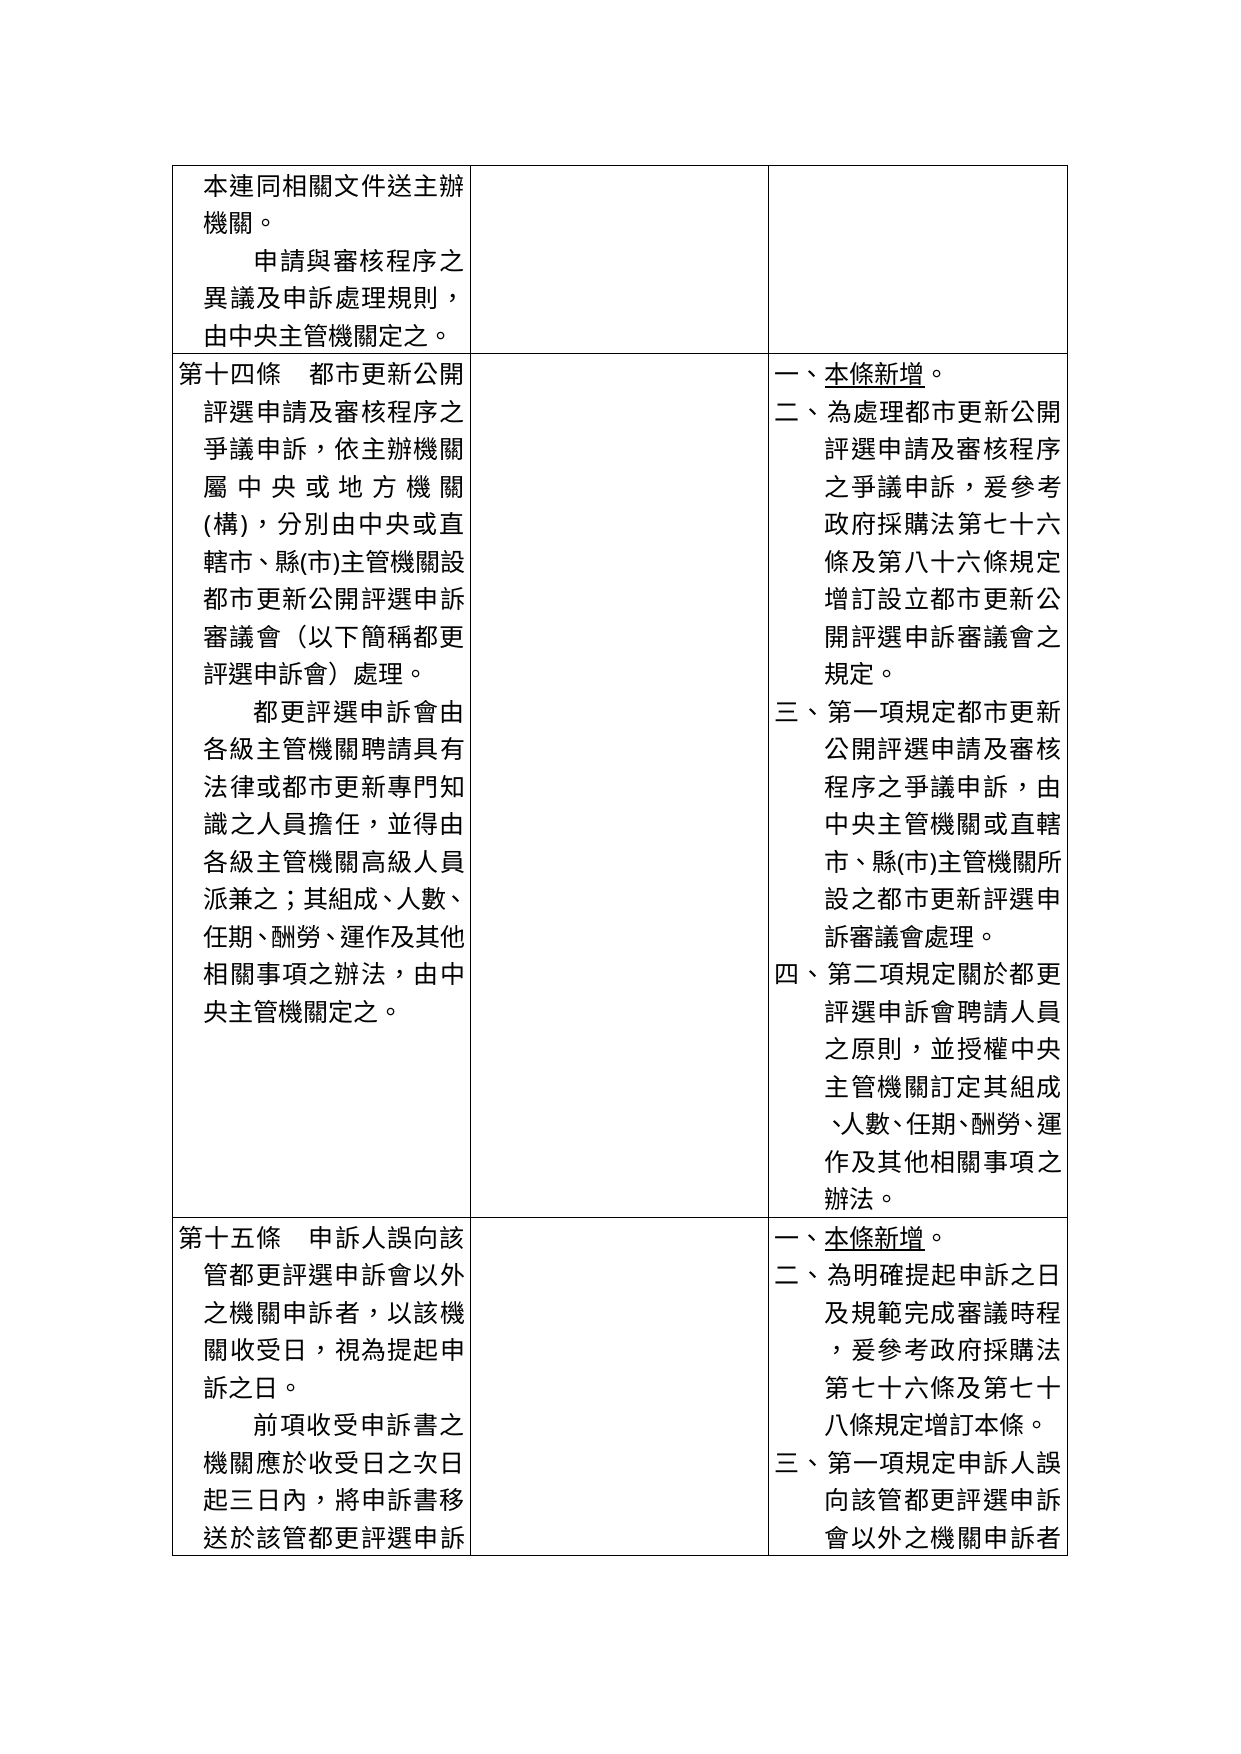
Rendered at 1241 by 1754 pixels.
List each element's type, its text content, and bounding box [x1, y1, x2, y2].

table_cell 本連同相關文件送主辦機關。 申請與審核程序之異議及申訴處理規則，由中央主管機關定之。 [173, 166, 470, 353]
table_cell [471, 354, 768, 1217]
table_cell 第十五條 申訴人誤向該管都更評選申訴會以外之機關申訴者，以該機關收受日，視為提起申訴之日。 前項收受申訴書之機關應於收受日之次日起三日內，將申訴書移送於該管都更評選申訴 [173, 1218, 470, 1555]
table_cell [769, 166, 1067, 353]
table_cell 一、本條新增。 二、為處理都市更新公開評選申請及審核程序之爭議申訴，爰參考政府採購法第七十六條及第八十六條規定增訂設立都市更新公開評選申訴審議會之規定。 三、第一項規定都市更新公開評選申請及審核程序之爭議申訴，由中央主管機關或直轄市、縣(市)主管機關所設之都市更新評選申訴審議會處理。 四、第二項規定關於都更評選申訴會聘請人員之原則，並授權中央主管機關訂定其組成、人數、任期、酬勞、運作及其他相關事項之辦法。 [769, 354, 1067, 1217]
table_cell 第十四條 都市更新公開評選申請及審核程序之爭議申訴，依主辦機關屬中央或地方機關(構)，分別由中央或直轄市、縣(市)主管機關設都市更新公開評選申訴審議會（以下簡稱都更評選申訴會）處理。 都更評選申訴會由各級主管機關聘請具有法律或都市更新專門知識之人員擔任，並得由各級主管機關高級人員派兼之；其組成、人數、任期、酬勞、運作及其他相關事項之辦法，由中央主管機關定之。 [173, 354, 470, 1217]
table_cell [471, 166, 768, 353]
table_cell [471, 1218, 768, 1555]
table_cell 一、本條新增。 二、為明確提起申訴之日及規範完成審議時程，爰參考政府採購法第七十六條及第七十八條規定增訂本條。 三、第一項規定申訴人誤向該管都更評選申訴會以外之機關申訴者 [769, 1218, 1067, 1555]
